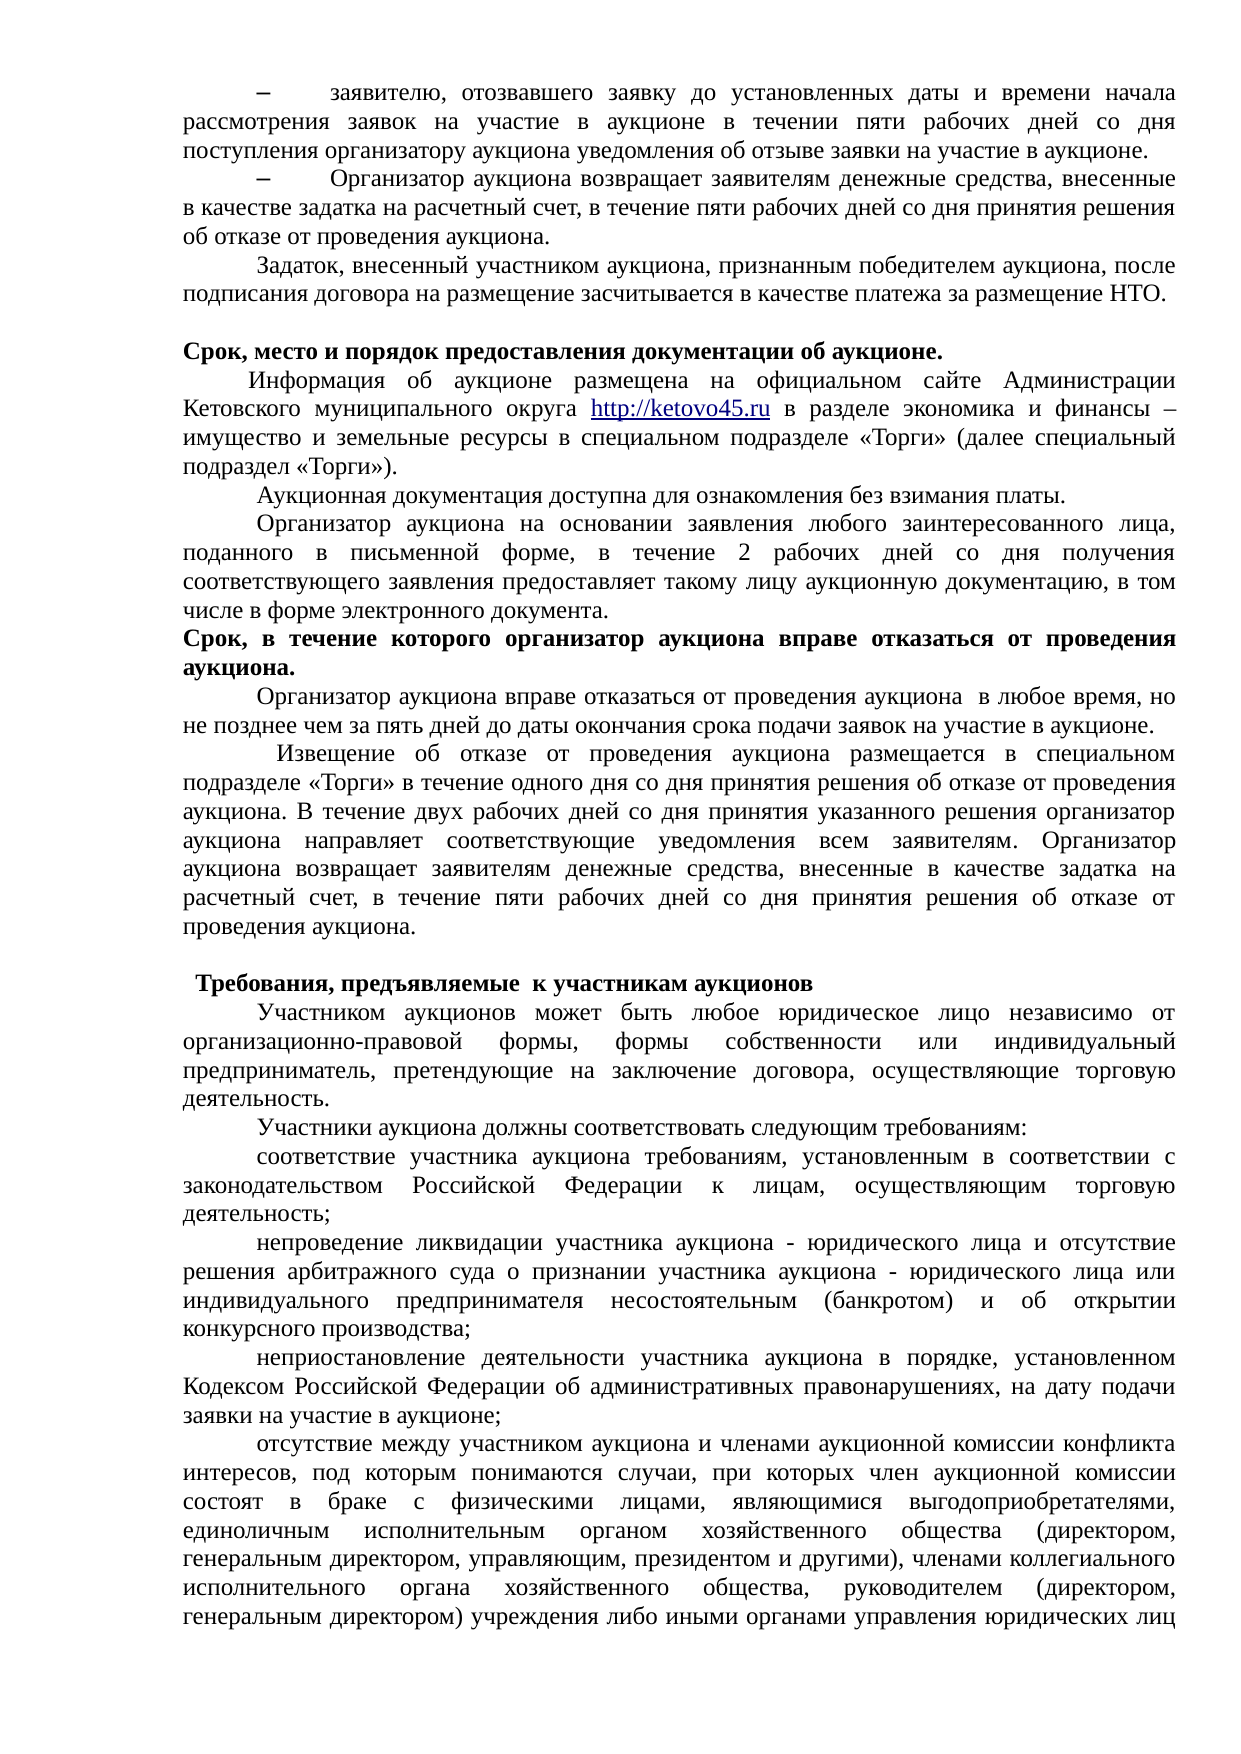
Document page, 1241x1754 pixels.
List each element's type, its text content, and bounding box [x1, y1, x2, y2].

text Организатор аукциона вправе отказаться от проведения аукциона в любое время, но не позднее чем за пять дней до даты окончания срока подачи заявок на участие в аукционе. [183, 681, 1176, 738]
text непроведение ликвидации участника аукциона - юридического лица и отсутствие решения арбитражного суда о признании участника аукциона - юридического лица или индивидуального предпринимателя несостоятельным (банкротом) и об открытии конкурсного производства; [183, 1227, 1176, 1342]
text Задаток, внесенный участником аукциона, признанным победителем аукциона, после подписания договора на размещение засчитывается в качестве платежа за размещение НТО. [183, 250, 1176, 307]
text Срок, место и порядок предоставления документации об аукционе. [183, 336, 1176, 365]
list заявителю, отозвавшего заявку до установленных даты и времени начала рассмотрения заявок на участие в аукционе в течении пяти рабочих дней со дня поступления организатору аукциона уведомления об отзыве заявки на участие в аукционе. [183, 77, 1176, 163]
text неприостановление деятельности участника аукциона в порядке, установленном Кодексом Российской Федерации об административных правонарушениях, на дату подачи заявки на участие в аукционе; [183, 1342, 1176, 1428]
text Участником аукционов может быть любое юридическое лицо независимо от организационно-правовой формы, формы собственности или индивидуальный предприниматель, претендующие на заключение договора, осуществляющие торговую деятельность. [183, 997, 1176, 1112]
text Извещение об отказе от проведения аукциона размещается в специальном подразделе «Торги» в течение одного дня со дня принятия решения об отказе от проведения аукциона. В течение двух рабочих дней со дня принятия указанного решения организатор аукциона направляет соответствующие уведомления всем заявителям. Организатор аукциона возвращает заявителям денежные средства, внесенные в качестве задатка на расчетный счет, в течение пяти рабочих дней со дня принятия решения об отказе от проведения аукциона. [183, 738, 1176, 940]
text Информация об аукционе размещена на официальном сайте Администрации Кетовского муниципального округа http://ketovo45.ru в разделе экономика и финансы – имущество и земельные ресурсы в специальном подразделе «Торги» (далее специальный подраздел «Торги»). [183, 365, 1176, 480]
text Участники аукциона должны соответствовать следующим требованиям: [183, 1112, 1176, 1141]
text отсутствие между участником аукциона и членами аукционной комиссии конфликта интересов, под которым понимаются случаи, при которых член аукционной комиссии состоят в браке с физическими лицами, являющимися выгодоприобретателями, единоличным исполнительным органом хозяйственного общества (директором, генеральным директором, управляющим, президентом и другими), членами коллегиального исполнительного органа хозяйственного общества, руководителем (директором, генеральным директором) учреждения либо иными органами управления юридических лиц [183, 1428, 1176, 1630]
list Организатор аукциона возвращает заявителям денежные средства, внесенные в качестве задатка на расчетный счет, в течение пяти рабочих дней со дня принятия решения об отказе от проведения аукциона. [183, 163, 1176, 250]
text Аукционная документация доступна для ознакомления без взимания платы. [183, 480, 1176, 508]
text Организатор аукциона на основании заявления любого заинтересованного лица, поданного в письменной форме, в течение 2 рабочих дней со дня получения соответствующего заявления предоставляет такому лицу аукционную документацию, в том числе в форме электронного документа. [183, 508, 1176, 623]
text Требования, предъявляемые к участникам аукционов [183, 968, 1176, 997]
text соответствие участника аукциона требованиям, установленным в соответствии с законодательством Российской Федерации к лицам, осуществляющим торговую деятельность; [183, 1141, 1176, 1227]
text Срок, в течение которого организатор аукциона вправе отказаться от проведения аукциона. [183, 623, 1176, 681]
